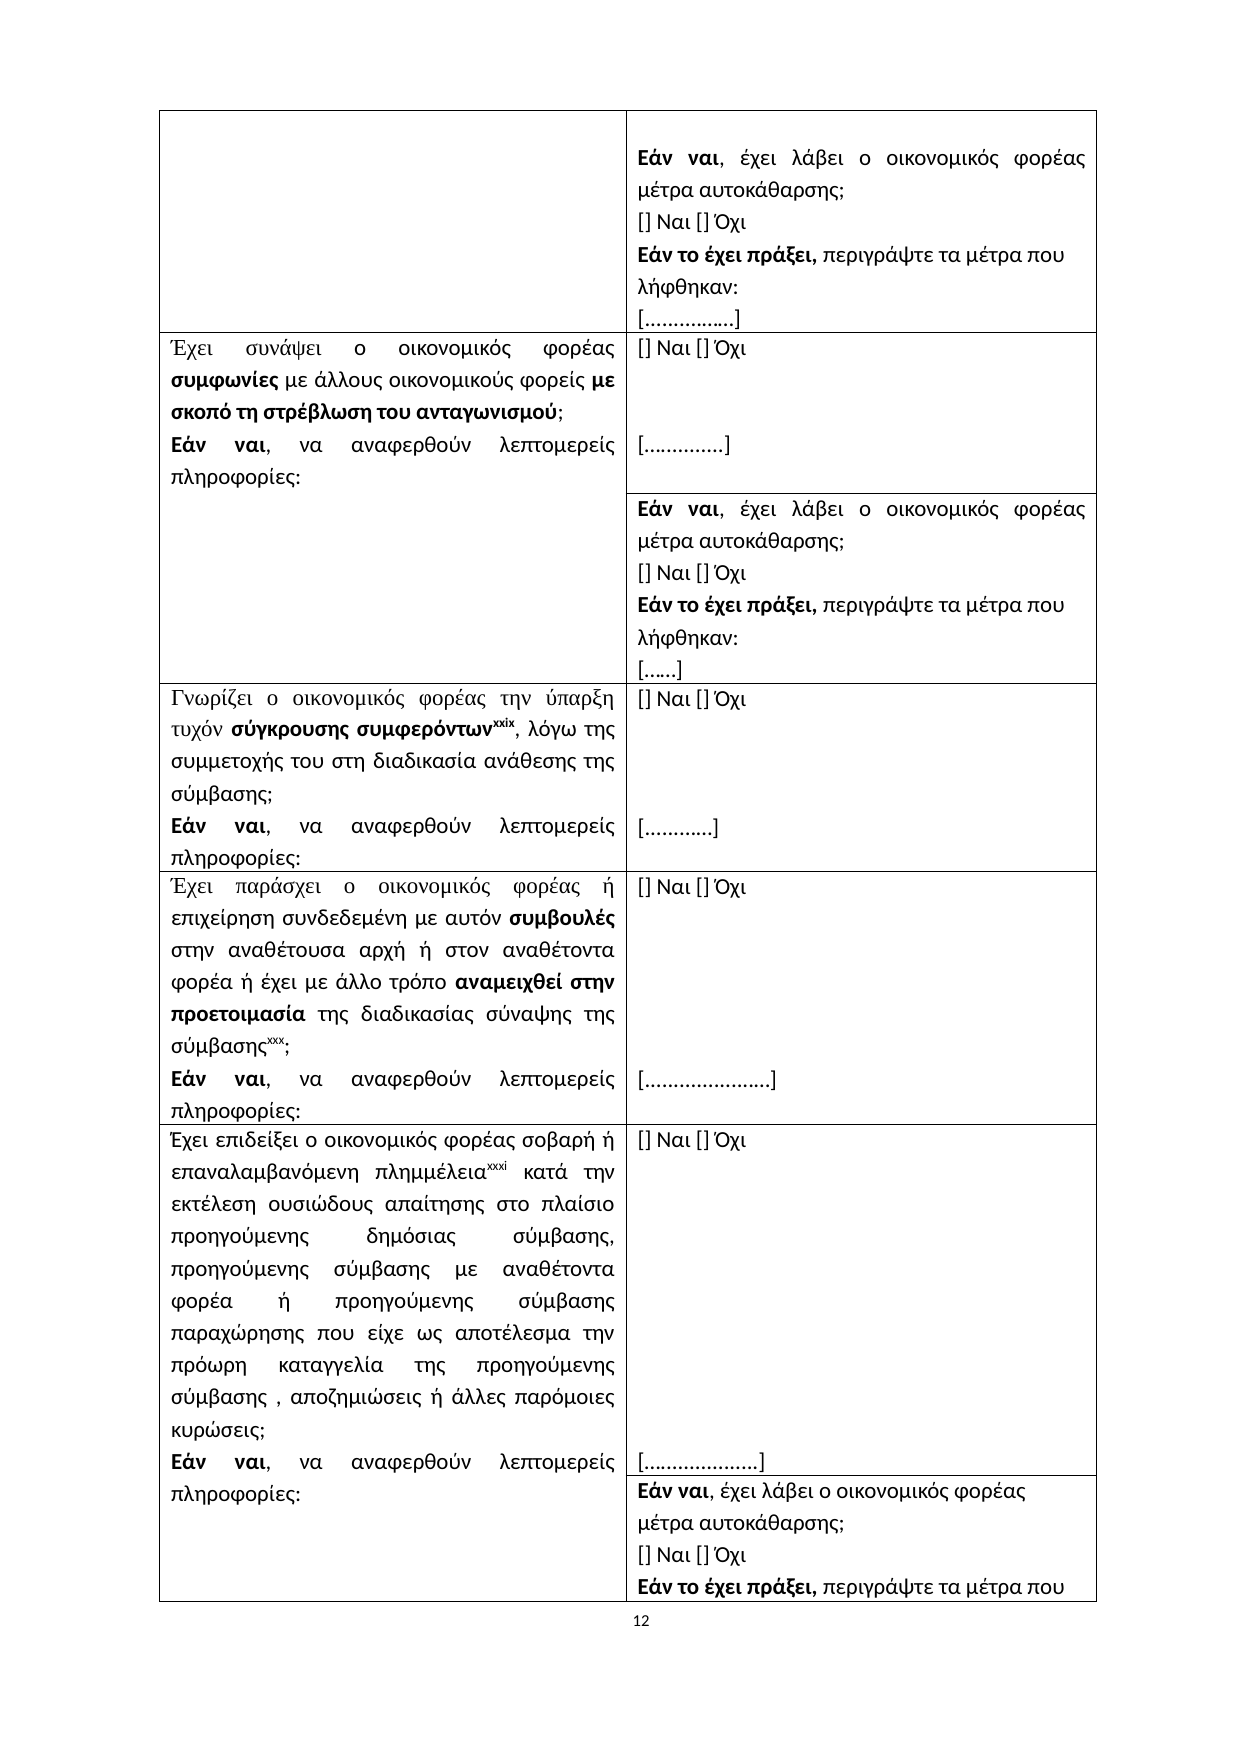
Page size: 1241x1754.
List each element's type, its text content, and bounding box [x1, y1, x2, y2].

table_cell Έχει επιδείξει ο οικονομικός φορέας σοβαρή ή επαναλαμβανόμενη πλημμέλεια κατά την εκτέλεση ουσιώδους απαίτησης στο πλαίσιο προηγούμενης δημόσιας σύμβασης, προηγούμενης σύμβασης με αναθέτοντα φορέα ή προηγούμενης σύμβασης παραχώρησης που είχε ως αποτέλεσμα την πρόωρη καταγγελία της προηγούμενης σύμβασης , αποζημιώσεις ή άλλες παρόμοιες κυρώσεις; Εάν ναι, να αναφερθούν λεπτομερείς πληροφορίες: [160, 1125, 626, 1601]
table_cell Εάν ναι, έχει λάβει ο οικονομικός φορέας μέτρα αυτοκάθαρσης; [] Ναι [] Όχι Εάν το έχει πράξει, περιγράψτε τα μέτρα που λήφθηκαν: [……] [627, 494, 1096, 683]
table_cell [] Ναι [] Όχι [….................] [627, 1125, 1096, 1475]
table_cell Έχει συνάψει ο οικονομικός φορέας συμφωνίες με άλλους οικονομικούς φορείς με σκοπό τη στρέβλωση του ανταγωνισμού; Εάν ναι, να αναφερθούν λεπτομερείς πληροφορίες: [160, 333, 626, 683]
table_cell [] Ναι [] Όχι […...........] [627, 333, 1096, 493]
table_cell Εάν ναι, έχει λάβει ο οικονομικός φορέας μέτρα αυτοκάθαρσης; [] Ναι [] Όχι Εάν το έχει πράξει, περιγράψτε τα μέτρα που λήφθηκαν: [..........……] [627, 111, 1096, 332]
table_cell Εάν ναι, έχει λάβει ο οικονομικός φορέας μέτρα αυτοκάθαρσης; [] Ναι [] Όχι Εάν το έχει πράξει, περιγράψτε τα μέτρα που [627, 1476, 1096, 1601]
table_cell [] Ναι [] Όχι [...................…] [627, 872, 1096, 1124]
table_cell Έχει παράσχει ο οικονομικός φορέας ή επιχείρηση συνδεδεμένη με αυτόν συμβουλές στην αναθέτουσα αρχή ή στον αναθέτοντα φορέα ή έχει με άλλο τρόπο αναμειχθεί στην προετοιμασία της διαδικασίας σύναψης της σύμβασης; Εάν ναι, να αναφερθούν λεπτομερείς πληροφορίες: [160, 872, 626, 1124]
table_cell [160, 111, 626, 332]
table_cell [] Ναι [] Όχι [.........…] [627, 684, 1096, 871]
table_cell Γνωρίζει ο οικονομικός φορέας την ύπαρξη τυχόν σύγκρουσης συμφερόντων, λόγω της συμμετοχής του στη διαδικασία ανάθεσης της σύμβασης; Εάν ναι, να αναφερθούν λεπτομερείς πληροφορίες: [160, 684, 626, 871]
